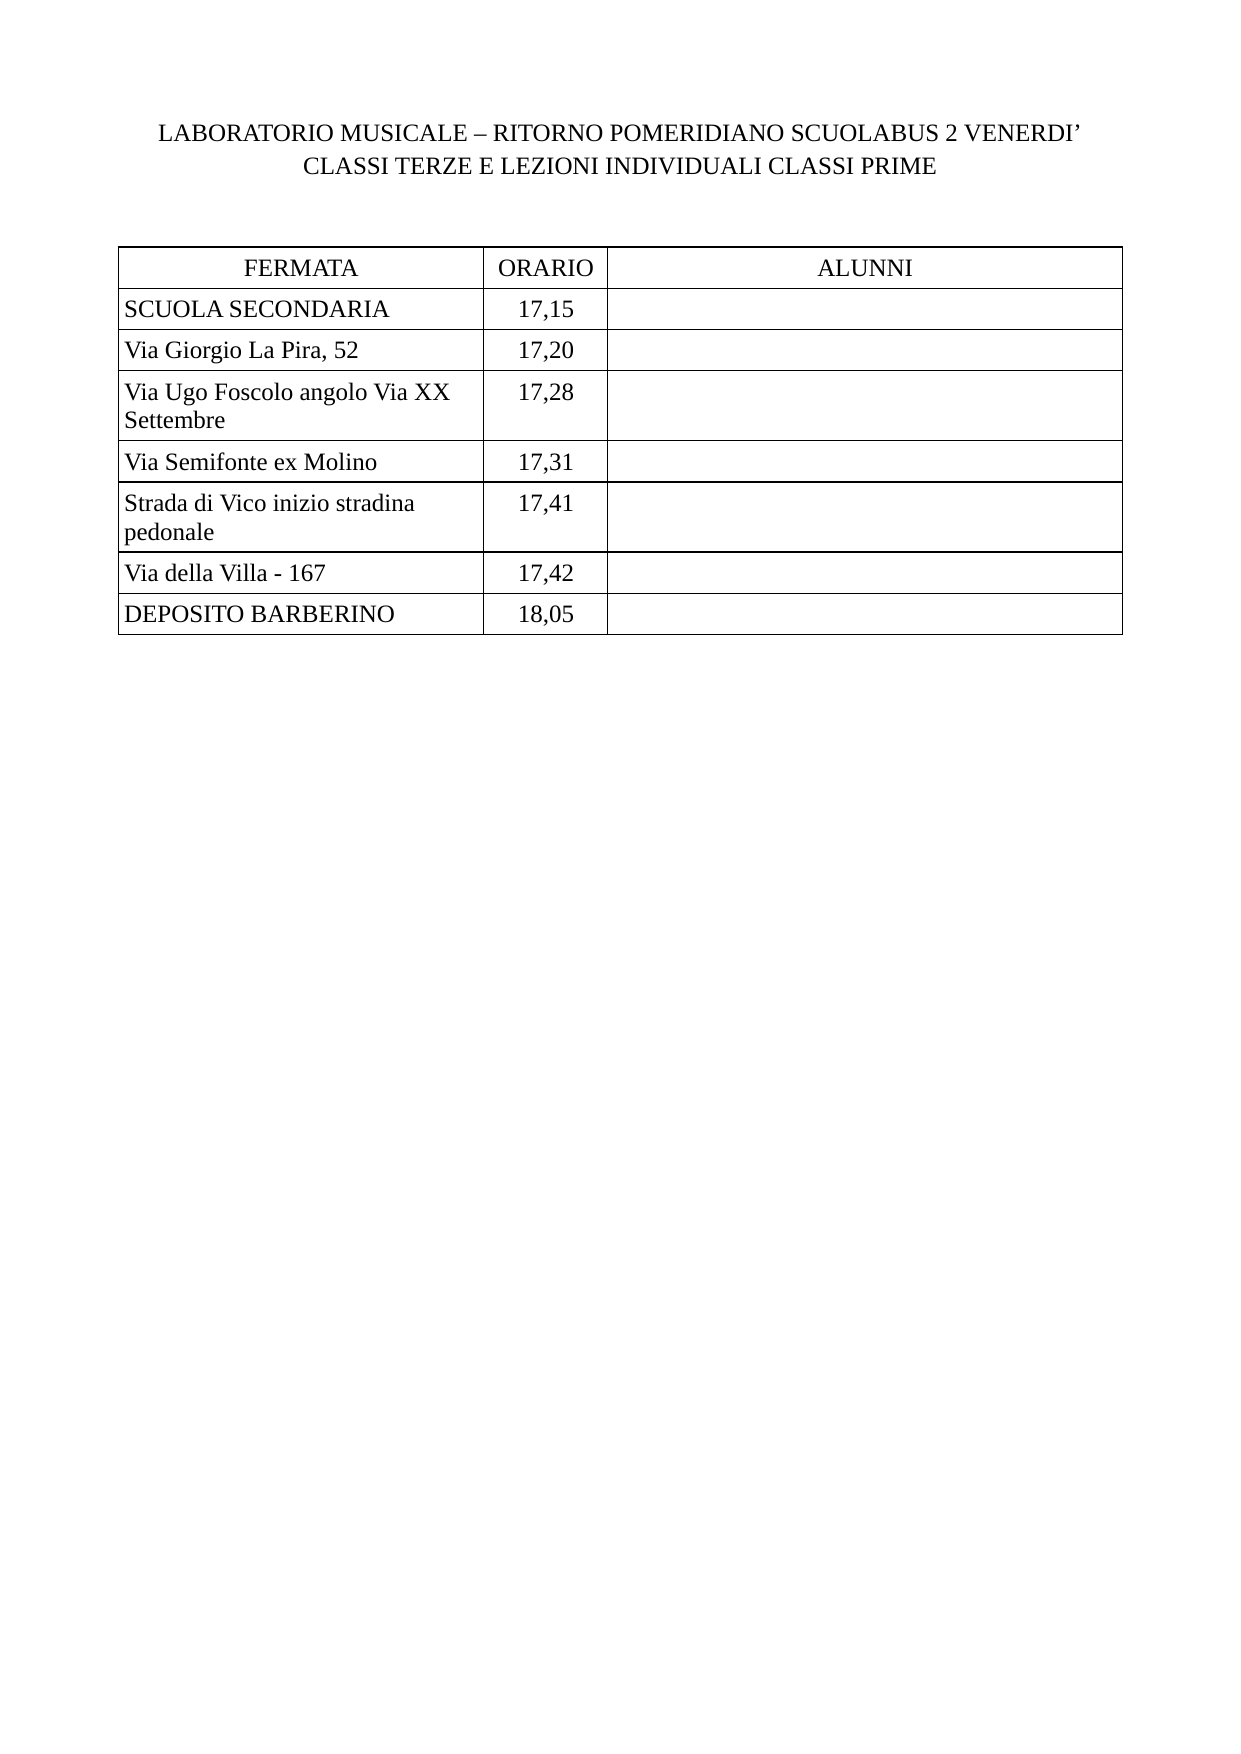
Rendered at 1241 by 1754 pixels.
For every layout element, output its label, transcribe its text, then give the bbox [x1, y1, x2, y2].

table_cell Strada di Vico inizio stradina pedonale [119, 483, 483, 551]
table_cell DEPOSITO BARBERINO [119, 594, 483, 634]
table_cell Via Ugo Foscolo angolo Via XX Settembre [119, 371, 483, 440]
table_cell Via Semifonte ex Molino [119, 441, 483, 481]
table_cell 18,05 [484, 594, 607, 634]
table_header ORARIO [484, 248, 607, 288]
table_cell [608, 441, 1122, 481]
table_cell Via della Villa - 167 [119, 553, 483, 593]
table_cell [608, 483, 1122, 551]
table_cell [608, 289, 1122, 329]
table_cell 17,42 [484, 553, 607, 593]
table_cell 17,28 [484, 371, 607, 440]
table_cell Via Giorgio La Pira, 52 [119, 330, 483, 370]
table_cell 17,31 [484, 441, 607, 481]
table_cell 17,41 [484, 483, 607, 551]
table_cell SCUOLA SECONDARIA [119, 289, 483, 329]
table_cell [608, 371, 1122, 440]
table_cell [608, 553, 1122, 593]
table_header FERMATA [119, 248, 483, 288]
table_header ALUNNI [608, 248, 1122, 288]
text LABORATORIO MUSICALE – RITORNO POMERIDIANO SCUOLABUS 2 VENERDI’ CLASSI TERZE E LEZIONI INDIVIDUALI CLASSI PRIME [118, 118, 1122, 180]
table_cell [608, 330, 1122, 370]
table_cell [608, 594, 1122, 634]
table_cell 17,20 [484, 330, 607, 370]
table_cell 17,15 [484, 289, 607, 329]
